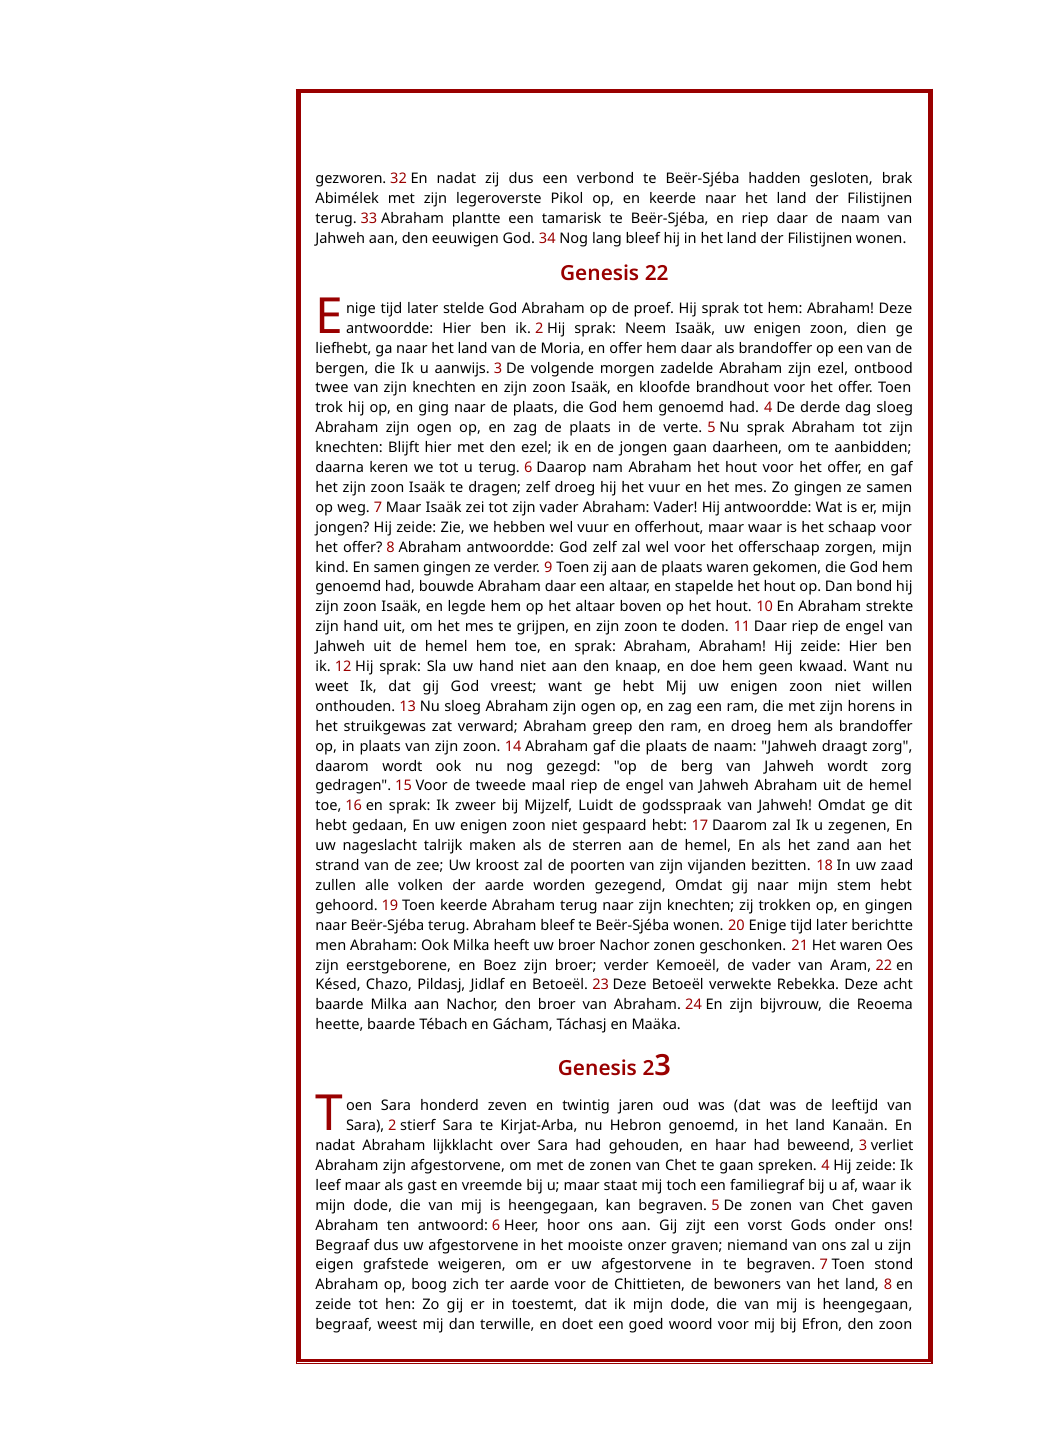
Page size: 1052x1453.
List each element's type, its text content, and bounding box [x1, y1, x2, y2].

text Enige tijd later stelde God Abraham op de proef. Hij sprak tot hem: Abraham! Deze antwoordde: Hier ben ik. 2 Hij sprak: Neem Isaäk, uw enigen zoon, dien ge liefhebt, ga naar het land van de Moria, en offer hem daar als brandoffer op een van de bergen, die Ik u aanwijs. 3 De volgende morgen zadelde Abraham zijn ezel, ontbood twee van zijn knechten en zijn zoon Isaäk, en kloofde brandhout voor het offer. Toen trok hij op, en ging naar de plaats, die God hem genoemd had. 4 De derde dag sloeg Abraham zijn ogen op, en zag de plaats in de verte. 5 Nu sprak Abraham tot zijn knechten: Blijft hier met den ezel; ik en de jongen gaan daarheen, om te aanbidden; daarna keren we tot u terug. 6 Daarop nam Abraham het hout voor het offer, en gaf het zijn zoon Isaäk te dragen; zelf droeg hij het vuur en het mes. Zo gingen ze samen op weg. 7 Maar Isaäk zei tot zijn vader Abraham: Vader! Hij antwoordde: Wat is er, mijn jongen? Hij zeide: Zie, we hebben wel vuur en offerhout, maar waar is het schaap voor het offer? 8 Abraham antwoordde: God zelf zal wel voor het offerschaap zorgen, mijn kind. En samen gingen ze verder. 9 Toen zij aan de plaats waren gekomen, die God hem genoemd had, bouwde Abraham daar een altaar, en stapelde het hout op. Dan bond hij zijn zoon Isaäk, en legde hem op het altaar boven op het hout. 10 En Abraham strekte zijn hand uit, om het mes te grijpen, en zijn zoon te doden. 11 Daar riep de engel van Jahweh uit de hemel hem toe, en sprak: Abraham, Abraham! Hij zeide: Hier ben ik. 12 Hij sprak: Sla uw hand niet aan den knaap, en doe hem geen kwaad. Want nu weet Ik, dat gij God vreest; want ge hebt Mij uw enigen zoon niet willen onthouden. 13 Nu sloeg Abraham zijn ogen op, en zag een ram, die met zijn horens in het struikgewas zat verward; Abraham greep den ram, en droeg hem als brandoffer op, in plaats van zijn zoon. 14 Abraham gaf die plaats de naam: "Jahweh draagt zorg", daarom wordt ook nu nog gezegd: "op de berg van Jahweh wordt zorg gedragen". 15 Voor de tweede maal riep de engel van Jahweh Abraham uit de hemel toe, 16 en sprak: Ik zweer bij Mijzelf, Luidt de godsspraak van Jahweh! Omdat ge dit hebt gedaan, En uw enigen zoon niet gespaard hebt: 17 Daarom zal Ik u zegenen, En uw nageslacht talrijk maken als de sterren aan de hemel, En als het zand aan het strand van de zee; Uw kroost zal de poorten van zijn vijanden bezitten. 18 In uw zaad zullen alle volken der aarde worden gezegend, Omdat gij naar mijn stem hebt gehoord. 19 Toen keerde Abraham terug naar zijn knechten; zij trokken op, en gingen naar Beër-Sjéba terug. Abraham bleef te Beër-Sjéba wonen. 20 Enige tijd later berichtte men Abraham: Ook Milka heeft uw broer Nachor zonen geschonken. 21 Het waren Oes zijn eerstgeborene, en Boez zijn broer; verder Kemoeël, de vader van Aram, 22 en Késed, Chazo, Pildasj, Jidlaf en Betoeël. 23 Deze Betoeël verwekte Rebekka. Deze acht baarde Milka aan Nachor, den broer van Abraham. 24 En zijn bijvrouw, die Reoema heette, baarde Tébach en Gácham, Táchasj en Maäka. [315, 298, 913, 1034]
subtitle Genesis 23 [315, 1044, 913, 1084]
text Toen Sara honderd zeven en twintig jaren oud was (dat was de leeftijd van Sara), 2 stierf Sara te Kirjat-Arba, nu Hebron genoemd, in het land Kanaän. En nadat Abraham lijkklacht over Sara had gehouden, en haar had beweend, 3 verliet Abraham zijn afgestorvene, om met de zonen van Chet te gaan spreken. 4 Hij zeide: Ik leef maar als gast en vreemde bij u; maar staat mij toch een familiegraf bij u af, waar ik mijn dode, die van mij is heengegaan, kan begraven. 5 De zonen van Chet gaven Abraham ten antwoord: 6 Heer, hoor ons aan. Gij zijt een vorst Gods onder ons! Begraaf dus uw afgestorvene in het mooiste onzer graven; niemand van ons zal u zijn eigen grafstede weigeren, om er uw afgestorvene in te begraven. 7 Toen stond Abraham op, boog zich ter aarde voor de Chittieten, de bewoners van het land, 8 en zeide tot hen: Zo gij er in toestemt, dat ik mijn dode, die van mij is heengegaan, begraaf, weest mij dan terwille, en doet een goed woord voor mij bij Efron, den zoon [315, 1095, 913, 1334]
subtitle Genesis 22 [315, 258, 913, 287]
text gezworen. 32 En nadat zij dus een verbond te Beër-Sjéba hadden gesloten, brak Abimélek met zijn legeroverste Pikol op, en keerde naar het land der Filistijnen terug. 33 Abraham plantte een tamarisk te Beër-Sjéba, en riep daar de naam van Jahweh aan, den eeuwigen God. 34 Nog lang bleef hij in het land der Filistijnen wonen. [315, 168, 913, 248]
